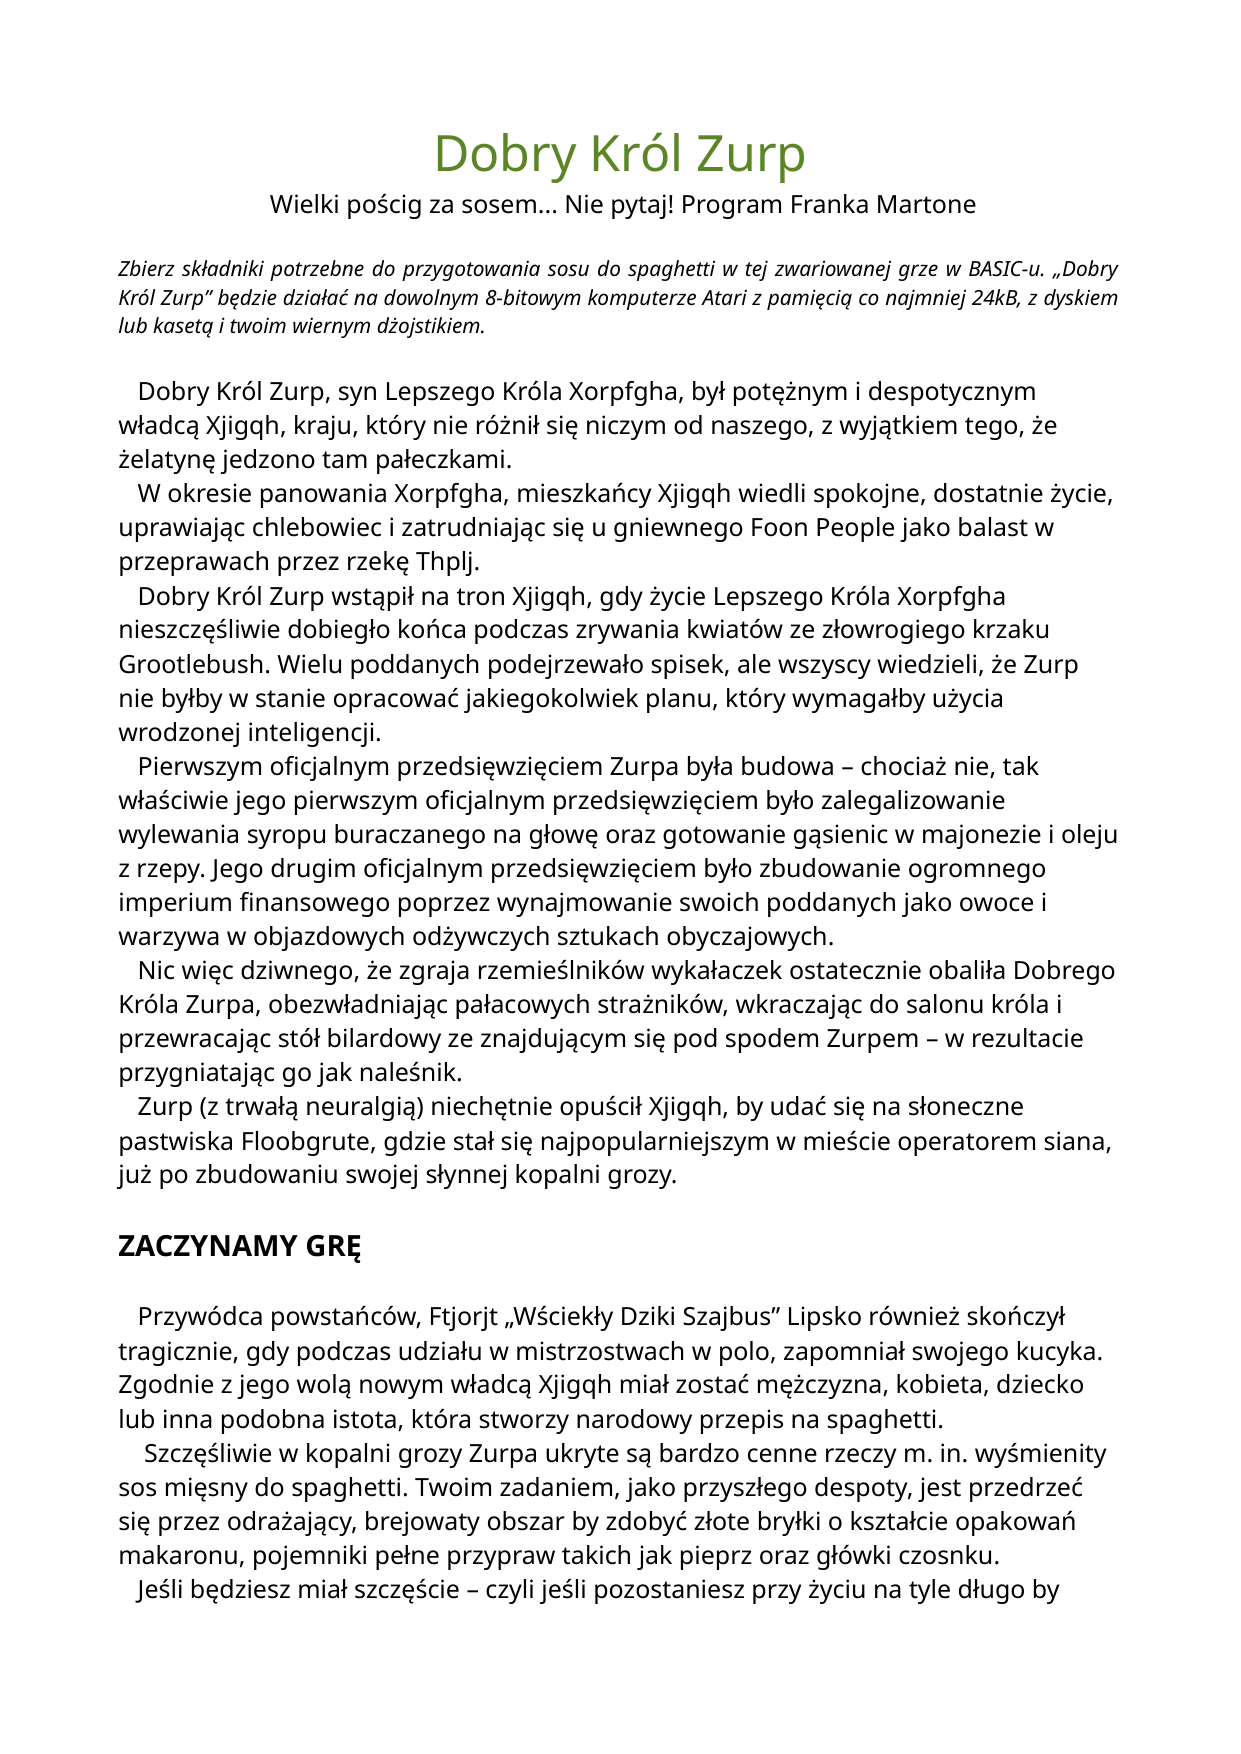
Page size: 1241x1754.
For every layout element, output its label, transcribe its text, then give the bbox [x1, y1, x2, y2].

text Szczęśliwie w kopalni grozy Zurpa ukryte są bardzo cenne rzeczy m. in. wyśmienity sos mięsny do spaghetti. Twoim zadaniem, jako przyszłego despoty, jest przedrzeć się przez odrażający, brejowaty obszar by zdobyć złote bryłki o kształcie opakowań makaronu, pojemniki pełne przypraw takich jak pieprz oraz główki czosnku. [118, 1435, 1122, 1572]
text W okresie panowania Xorpfgha, mieszkańcy Xjigqh wiedli spokojne, dostatnie życie, uprawiając chlebowiec i zatrudniając się u gniewnego Foon People jako balast w przeprawach przez rzekę Thplj. [118, 476, 1122, 578]
text Pierwszym oficjalnym przedsięwzięciem Zurpa była budowa – chociaż nie, tak właściwie jego pierwszym oficjalnym przedsięwzięciem było zalegalizowanie wylewania syropu buraczanego na głowę oraz gotowanie gąsienic w majonezie i oleju z rzepy. Jego drugim oficjalnym przedsięwzięciem było zbudowanie ogromnego imperium finansowego poprzez wynajmowanie swoich poddanych jako owoce i warzywa w objazdowych odżywczych sztukach obyczajowych. [118, 748, 1122, 953]
text Wielki pościg za sosem... Nie pytaj! Program Franka Martone [118, 186, 1122, 220]
text Dobry Król Zurp wstąpił na tron Xjigqh, gdy życie Lepszego Króla Xorpfgha nieszczęśliwie dobiegło końca podczas zrywania kwiatów ze złowrogiego krzaku Grootlebush. Wielu poddanych podejrzewało spisek, ale wszyscy wiedzieli, że Zurp nie byłby w stanie opracować jakiegokolwiek planu, który wymagałby użycia wrodzonej inteligencji. [118, 578, 1122, 748]
text Dobry Król Zurp, syn Lepszego Króla Xorpfgha, był potężnym i despotycznym władcą Xjigqh, kraju, który nie różnił się niczym od naszego, z wyjątkiem tego, że żelatynę jedzono tam pałeczkami. [118, 374, 1122, 476]
text Zbierz składniki potrzebne do przygotowania sosu do spaghetti w tej zwariowanej grze w BASIC-u. „Dobry Król Zurp” będzie działać na dowolnym 8-bitowym komputerze Atari z pamięcią co najmniej 24kB, z dyskiem lub kasetą i twoim wiernym dżojstikiem. [118, 254, 1122, 340]
text Jeśli będziesz miał szczęście – czyli jeśli pozostaniesz przy życiu na tyle długo by [118, 1572, 1122, 1606]
text Zurp (z trwałą neuralgią) niechętnie opuścił Xjigqh, by udać się na słoneczne pastwiska Floobgrute, gdzie stał się najpopularniejszym w mieście operatorem siana, już po zbudowaniu swojej słynnej kopalni grozy. [118, 1089, 1122, 1191]
subtitle ZACZYNAMY GRĘ [118, 1225, 1122, 1265]
text Nic więc dziwnego, że zgraja rzemieślników wykałaczek ostatecznie obaliła Dobrego Króla Zurpa, obezwładniając pałacowych strażników, wkraczając do salonu króla i przewracając stół bilardowy ze znajdującym się pod spodem Zurpem – w rezultacie przygniatając go jak naleśnik. [118, 953, 1122, 1089]
text Przywódca powstańców, Ftjorjt „Wściekły Dziki Szajbus” Lipsko również skończył tragicznie, gdy podczas udziału w mistrzostwach w polo, zapomniał swojego kucyka. Zgodnie z jego wolą nowym władcą Xjigqh miał zostać mężczyzna, kobieta, dziecko lub inna podobna istota, która stworzy narodowy przepis na spaghetti. [118, 1299, 1122, 1435]
text Dobry Król Zurp [118, 118, 1122, 186]
